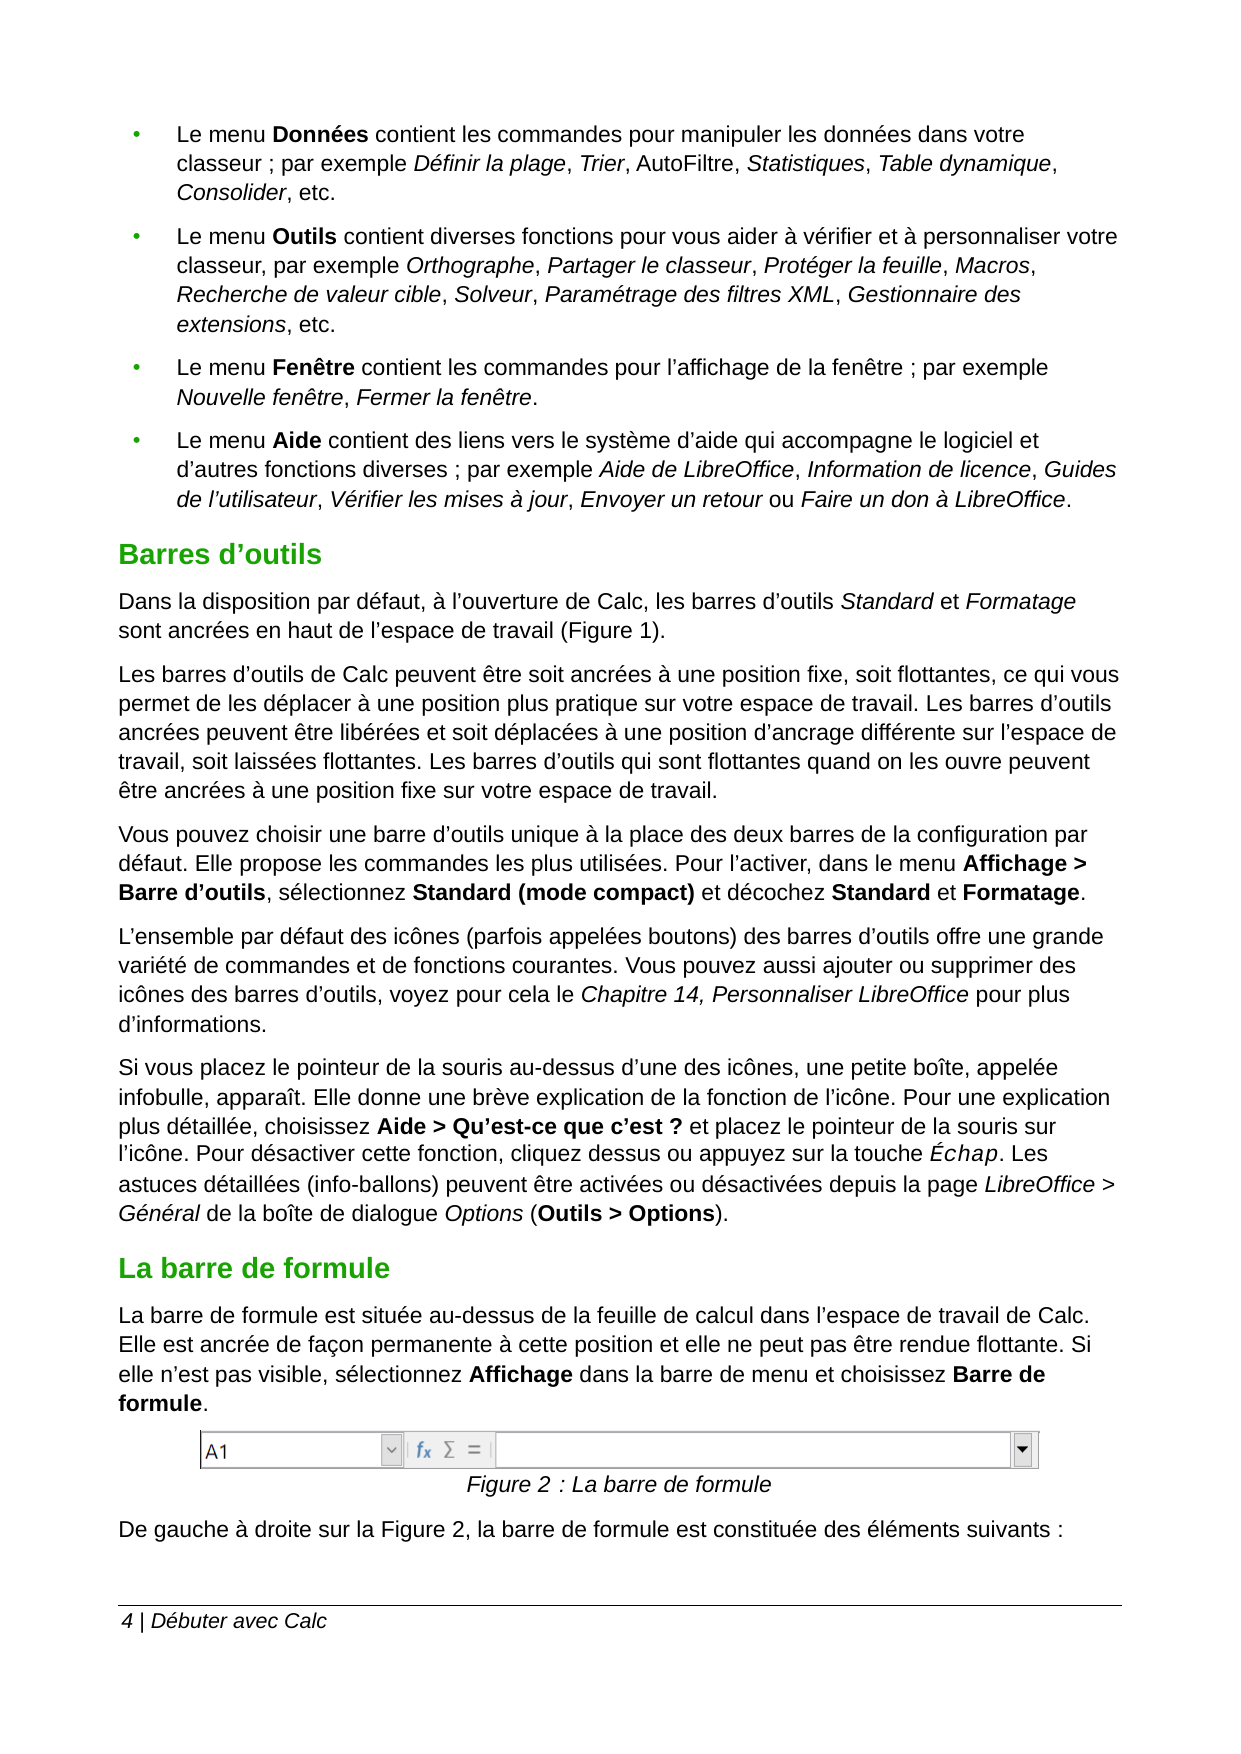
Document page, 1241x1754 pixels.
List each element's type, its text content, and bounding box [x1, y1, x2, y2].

subtitle Barres d’outils [118, 541, 1122, 570]
text L’ensemble par défaut des icônes (parfois appelées boutons) des barres d’outils offre une grande variété de commandes et de fonctions courantes. Vous pouvez aussi ajouter ou supprimer des icônes des barres d’outils, voyez pour cela le Chapitre 14, Personnaliser LibreOffice pour plus d’informations. [118, 920, 1122, 1037]
text Figure 2 : La barre de formule [118, 1468, 1122, 1498]
text Les barres d’outils de Calc peuvent être soit ancrées à une position fixe, soit flottantes, ce qui vous permet de les déplacer à une position plus pratique sur votre espace de travail. Les barres d’outils ancrées peuvent être libérées et soit déplacées à une position d’ancrage différente sur l’espace de travail, soit laissées flottantes. Les barres d’outils qui sont flottantes quand on les ouvre peuvent être ancrées à une position fixe sur votre espace de travail. [118, 658, 1122, 803]
picture [200, 1430, 1040, 1469]
list Le menu Fenêtre contient les commandes pour l’affichage de la fenêtre ; par exemple Nouvelle fenêtre, Fermer la fenêtre. [133, 351, 1122, 410]
list Le menu Outils contient diverses fonctions pour vous aider à vérifier et à personnaliser votre classeur, par exemple Orthographe, Partager le classeur, Protéger la feuille, Macros, Recherche de valeur cible, Solveur, Paramétrage des filtres XML, Gestionnaire des extensions, etc. [133, 220, 1122, 337]
text Si vous placez le pointeur de la souris au-dessus d’une des icônes, une petite boîte, appelée infobulle, apparaît. Elle donne une brève explication de la fonction de l’icône. Pour une explication plus détaillée, choisissez Aide > Qu’est-ce que c’est ? et placez le pointeur de la souris sur l’icône. Pour désactiver cette fonction, cliquez dessus ou appuyez sur la touche Échap. Les astuces détaillées (info-ballons) peuvent être activées ou désactivées depuis la page LibreOffice > Général de la boîte de dialogue Options (Outils > Options). [118, 1051, 1122, 1226]
subtitle La barre de formule [118, 1256, 1122, 1285]
text Dans la disposition par défaut, à l’ouverture de Calc, les barres d’outils Standard et Formatage sont ancrées en haut de l’espace de travail (Figure 1). [118, 585, 1122, 643]
text De gauche à droite sur la Figure 2, la barre de formule est constituée des éléments suivants : [118, 1513, 1122, 1542]
list Le menu Aide contient des liens vers le système d’aide qui accompagne le logiciel et d’autres fonctions diverses ; par exemple Aide de LibreOffice, Information de licence, Guides de l’utilisateur, Vérifier les mises à jour, Envoyer un retour ou Faire un don à LibreOffice. [133, 424, 1122, 512]
list Le menu Données contient les commandes pour manipuler les données dans votre classeur ; par exemple Définir la plage, Trier, AutoFiltre, Statistiques, Table dynamique, Consolider, etc. [133, 118, 1122, 206]
text La barre de formule est située au-dessus de la feuille de calcul dans l’espace de travail de Calc. Elle est ancrée de façon permanente à cette position et elle ne peut pas être rendue flottante. Si elle n’est pas visible, sélectionnez Affichage dans la barre de menu et choisissez Barre de formule. [118, 1299, 1122, 1416]
text Vous pouvez choisir une barre d’outils unique à la place des deux barres de la configuration par défaut. Elle propose les commandes les plus utilisées. Pour l’activer, dans le menu Affichage > Barre d’outils, sélectionnez Standard (mode compact) et décochez Standard et Formatage. [118, 818, 1122, 906]
